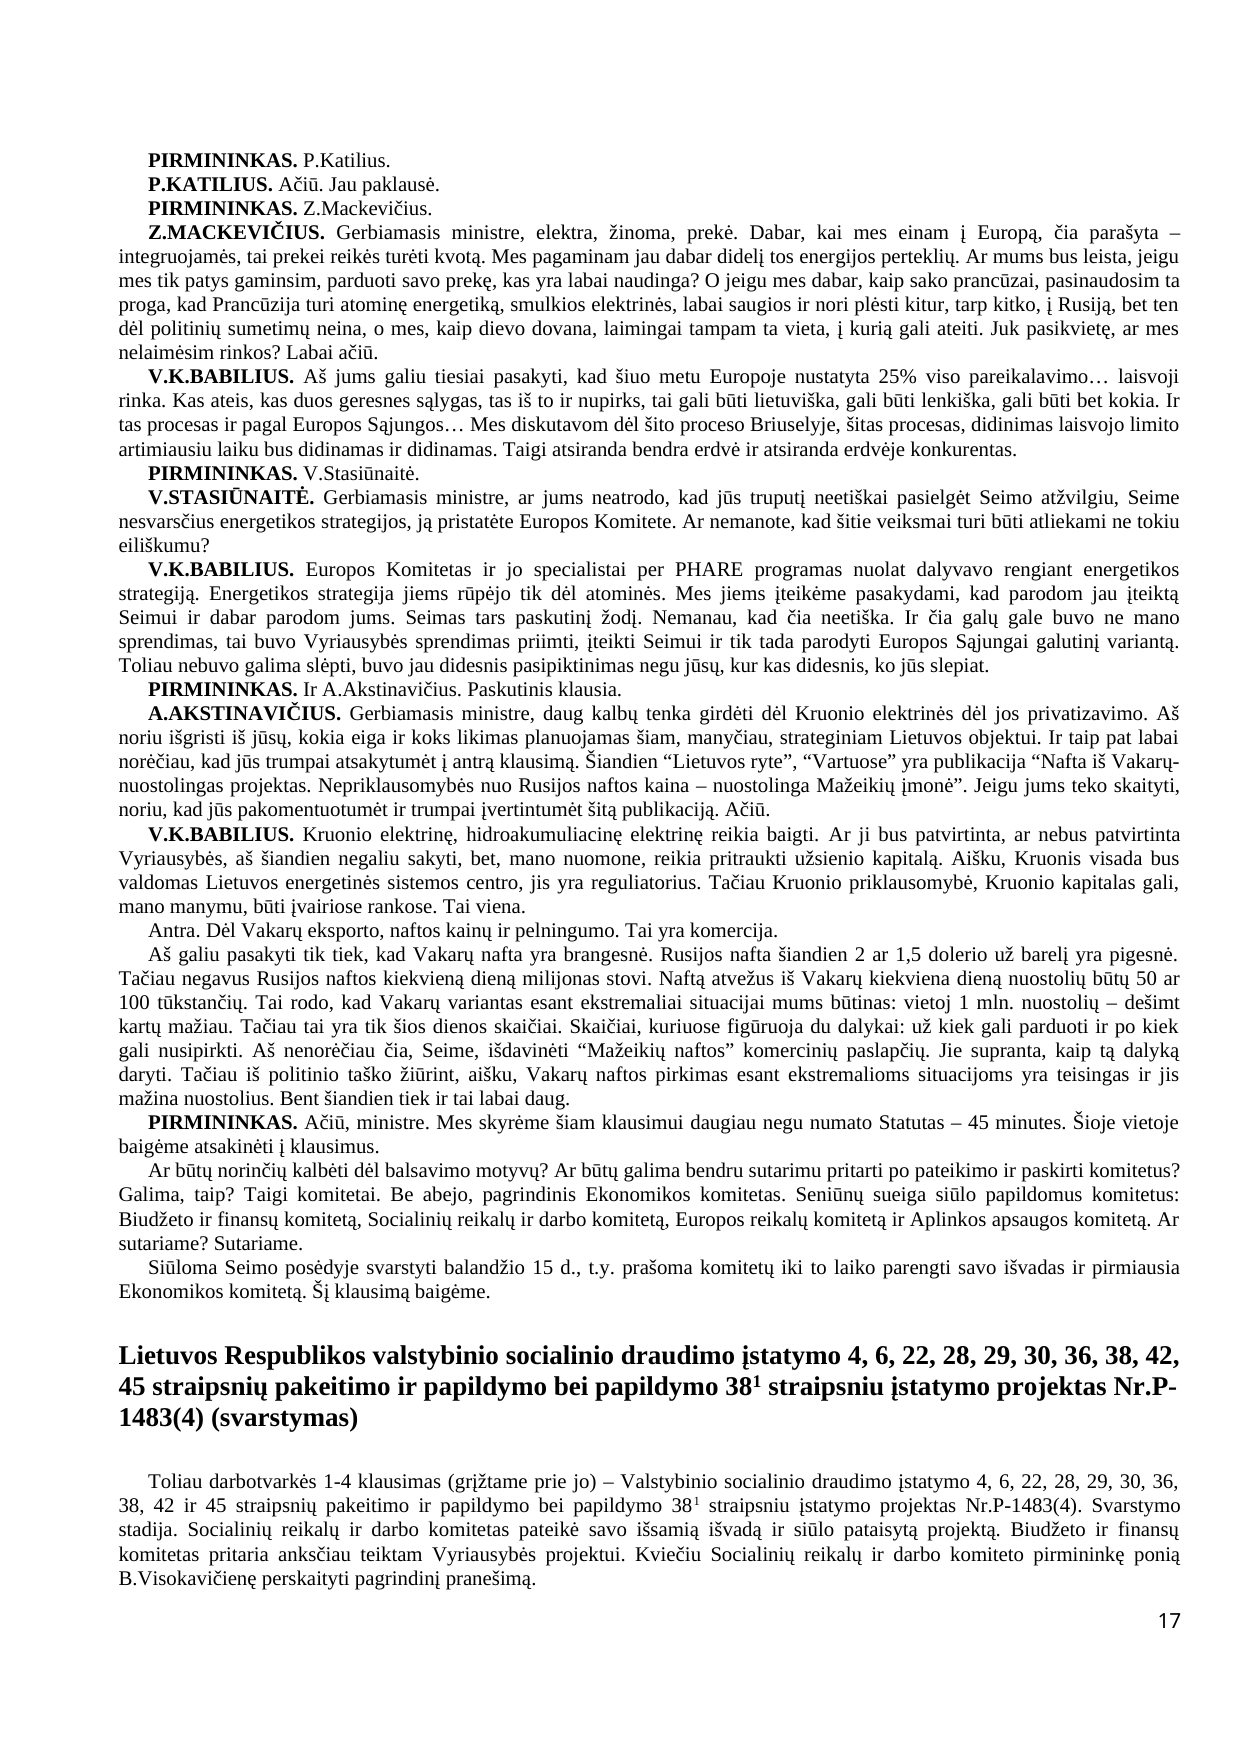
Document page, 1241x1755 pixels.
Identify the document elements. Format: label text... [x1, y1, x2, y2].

text V.STASIŪNAITĖ. Gerbiamasis ministre, ar jums neatrodo, kad jūs truputį neetiškai pasielgėt Seimo atžvilgiu, Seime nesvarsčius energetikos strategijos, ją pristatėte Europos Komitete. Ar nemanote, kad šitie veiksmai turi būti atliekami ne tokiu eiliškumu? [118, 484, 1181, 557]
text A.AKSTINAVIČIUS. Gerbiamasis ministre, daug kalbų tenka girdėti dėl Kruonio elektrinės dėl jos privatizavimo. Aš noriu išgristi iš jūsų, kokia eiga ir koks likimas planuojamas šiam, manyčiau, strateginiam Lietuvos objektui. Ir taip pat labai norėčiau, kad jūs trumpai atsakytumėt į antrą klausimą. Šiandien “Lietuvos ryte”, “Vartuose” yra publikacija “Nafta iš Vakarų- nuostolingas projektas. Nepriklausomybės nuo Rusijos naftos kaina – nuostolinga Mažeikių įmonė”. Jeigu jums teko skaityti, noriu, kad jūs pakomentuotumėt ir trumpai įvertintumėt šitą publikaciją. Ačiū. [118, 701, 1181, 821]
text Ar būtų norinčių kalbėti dėl balsavimo motyvų? Ar būtų galima bendru sutarimu pritarti po pateikimo ir paskirti komitetus? Galima, taip? Taigi komitetai. Be abejo, pagrindinis Ekonomikos komitetas. Seniūnų sueiga siūlo papildomus komitetus: Biudžeto ir finansų komitetą, Socialinių reikalų ir darbo komitetą, Europos reikalų komitetą ir Aplinkos apsaugos komitetą. Ar sutariame? Sutariame. [118, 1158, 1181, 1254]
text Lietuvos Respublikos valstybinio socialinio draudimo įstatymo 4, 6, 22, 28, 29, 30, 36, 38, 42, 45 straipsnių pakeitimo ir papildymo bei papildymo 381 straipsniu įstatymo projektas Nr.P-1483(4) (svarstymas) [118, 1339, 1181, 1433]
text Z.MACKEVIČIUS. Gerbiamasis ministre, elektra, žinoma, prekė. Dabar, kai mes einam į Europą, čia parašyta – integruojamės, tai prekei reikės turėti kvotą. Mes pagaminam jau dabar didelį tos energijos perteklių. Ar mums bus leista, jeigu mes tik patys gaminsim, parduoti savo prekę, kas yra labai naudinga? O jeigu mes dabar, kaip sako prancūzai, pasinaudosim ta proga, kad Prancūzija turi atominę energetiką, smulkios elektrinės, labai saugios ir nori plėsti kitur, tarp kitko, į Rusiją, bet ten dėl politinių sumetimų neina, o mes, kaip dievo dovana, laimingai tampam ta vieta, į kurią gali ateiti. Juk pasikvietę, ar mes nelaimėsim rinkos? Labai ačiū. [118, 220, 1181, 364]
text Aš galiu pasakyti tik tiek, kad Vakarų nafta yra brangesnė. Rusijos nafta šiandien 2 ar 1,5 dolerio už barelį yra pigesnė. Tačiau negavus Rusijos naftos kiekvieną dieną milijonas stovi. Naftą atvežus iš Vakarų kiekviena dieną nuostolių būtų 50 ar 100 tūkstančių. Tai rodo, kad Vakarų variantas esant ekstremaliai situacijai mums būtinas: vietoj 1 mln. nuostolių – dešimt kartų mažiau. Tačiau tai yra tik šios dienos skaičiai. Skaičiai, kuriuose figūruoja du dalykai: už kiek gali parduoti ir po kiek gali nusipirkti. Aš nenorėčiau čia, Seime, išdavinėti “Mažeikių naftos” komercinių paslapčių. Jie supranta, kaip tą dalyką daryti. Tačiau iš politinio taško žiūrint, aišku, Vakarų naftos pirkimas esant ekstremalioms situacijoms yra teisingas ir jis mažina nuostolius. Bent šiandien tiek ir tai labai daug. [118, 942, 1181, 1110]
text PIRMININKAS. P.Katilius. [118, 148, 1181, 172]
text Antra. Dėl Vakarų eksporto, naftos kainų ir pelningumo. Tai yra komercija. [118, 918, 1181, 942]
text P.KATILIUS. Ačiū. Jau paklausė. [118, 172, 1181, 196]
text Siūloma Seimo posėdyje svarstyti balandžio 15 d., t.y. prašoma komitetų iki to laiko parengti savo išvadas ir pirmiausia Ekonomikos komitetą. Šį klausimą baigėme. [118, 1254, 1181, 1303]
text PIRMININKAS. Ačiū, ministre. Mes skyrėme šiam klausimui daugiau negu numato Statutas – 45 minutes. Šioje vietoje baigėme atsakinėti į klausimus. [118, 1110, 1181, 1158]
text V.K.BABILIUS. Kruonio elektrinę, hidroakumuliacinę elektrinę reikia baigti. Ar ji bus patvirtinta, ar nebus patvirtinta Vyriausybės, aš šiandien negaliu sakyti, bet, mano nuomone, reikia pritraukti užsienio kapitalą. Aišku, Kruonis visada bus valdomas Lietuvos energetinės sistemos centro, jis yra reguliatorius. Tačiau Kruonio priklausomybė, Kruonio kapitalas gali, mano manymu, būti įvairiose rankose. Tai viena. [118, 821, 1181, 918]
text Toliau darbotvarkės 1-4 klausimas (grįžtame prie jo) – Valstybinio socialinio draudimo įstatymo 4, 6, 22, 28, 29, 30, 36, 38, 42 ir 45 straipsnių pakeitimo ir papildymo bei papildymo 381 straipsniu įstatymo projektas Nr.P-1483(4). Svarstymo stadija. Socialinių reikalų ir darbo komitetas pateikė savo išsamią išvadą ir siūlo pataisytą projektą. Biudžeto ir finansų komitetas pritaria anksčiau teiktam Vyriausybės projektui. Kviečiu Socialinių reikalų ir darbo komiteto pirmininkę ponią B.Visokavičienę perskaityti pagrindinį pranešimą. [118, 1469, 1181, 1589]
text V.K.BABILIUS. Europos Komitetas ir jo specialistai per PHARE programas nuolat dalyvavo rengiant energetikos strategiją. Energetikos strategija jiems rūpėjo tik dėl atominės. Mes jiems įteikėme pasakydami, kad parodom jau įteiktą Seimui ir dabar parodom jums. Seimas tars paskutinį žodį. Nemanau, kad čia neetiška. Ir čia galų gale buvo ne mano sprendimas, tai buvo Vyriausybės sprendimas priimti, įteikti Seimui ir tik tada parodyti Europos Sąjungai galutinį variantą. Toliau nebuvo galima slėpti, buvo jau didesnis pasipiktinimas negu jūsų, kur kas didesnis, ko jūs slepiat. [118, 557, 1181, 677]
text PIRMININKAS. V.Stasiūnaitė. [118, 461, 1181, 484]
text PIRMININKAS. Z.Mackevičius. [118, 196, 1181, 220]
text V.K.BABILIUS. Aš jums galiu tiesiai pasakyti, kad šiuo metu Europoje nustatyta 25% viso pareikalavimo… laisvoji rinka. Kas ateis, kas duos geresnes sąlygas, tas iš to ir nupirks, tai gali būti lietuviška, gali būti lenkiška, gali būti bet kokia. Ir tas procesas ir pagal Europos Sąjungos… Mes diskutavom dėl šito proceso Briuselyje, šitas procesas, didinimas laisvojo limito artimiausiu laiku bus didinamas ir didinamas. Taigi atsiranda bendra erdvė ir atsiranda erdvėje konkurentas. [118, 364, 1181, 461]
text PIRMININKAS. Ir A.Akstinavičius. Paskutinis klausia. [118, 677, 1181, 701]
